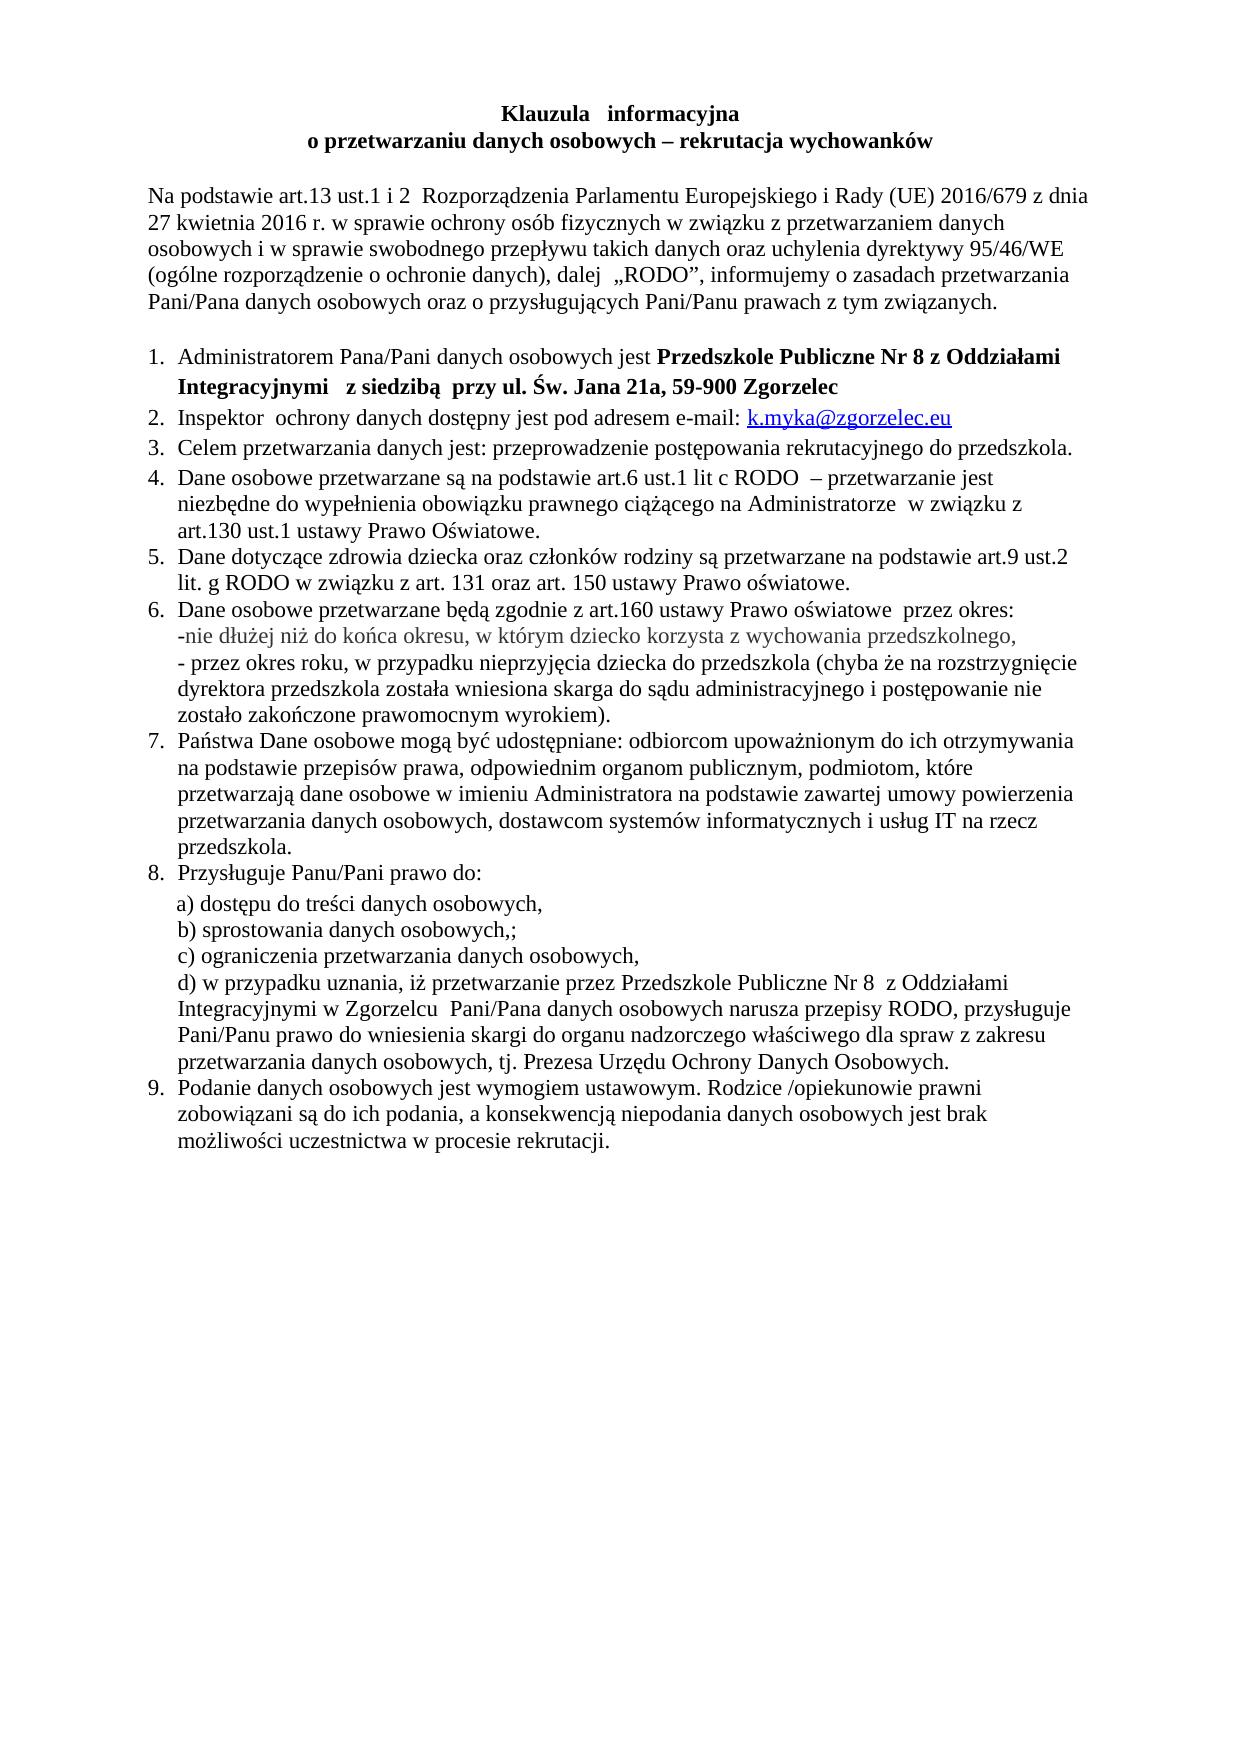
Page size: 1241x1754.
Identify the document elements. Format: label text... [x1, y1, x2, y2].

list Podanie danych osobowych jest wymogiem ustawowym. Rodzice /opiekunowie prawni zobowiązani są do ich podania, a konsekwencją niepodania danych osobowych jest brak możliwości uczestnictwa w procesie rekrutacji. [148, 1074, 1092, 1153]
text d) w przypadku uznania, iż przetwarzanie przez Przedszkole Publiczne Nr 8 z Oddziałami Integracyjnymi w Zgorzelcu Pani/Pana danych osobowych narusza przepisy RODO, przysługuje Pani/Panu prawo do wniesienia skargi do organu nadzorczego właściwego dla spraw z zakresu przetwarzania danych osobowych, tj. Prezesa Urzędu Ochrony Danych Osobowych. [177, 969, 1092, 1074]
list Administratorem Pana/Pani danych osobowych jest Przedszkole Publiczne Nr 8 z Oddziałami Integracyjnymi z siedzibą przy ul. Św. Jana 21a, 59-900 Zgorzelec [148, 343, 1092, 400]
list - przez okres roku, w przypadku nieprzyjęcia dziecka do przedszkola (chyba że na rozstrzygnięcie dyrektora przedszkola została wniesiona skarga do sądu administracyjnego i postępowanie nie zostało zakończone prawomocnym wyrokiem). [177, 648, 1092, 728]
list Przysługuje Panu/Pani prawo do: [148, 859, 1092, 886]
list Celem przetwarzania danych jest: przeprowadzenie postępowania rekrutacyjnego do przedszkola. [148, 434, 1092, 460]
list Dane dotyczące zdrowia dziecka oraz członków rodziny są przetwarzane na podstawie art.9 ust.2 lit. g RODO w związku z art. 131 oraz art. 150 ustawy Prawo oświatowe. [148, 543, 1092, 596]
list -nie dłużej niż do końca okresu, w którym dziecko korzysta z wychowania przedszkolnego, [177, 622, 1092, 648]
text Klauzula informacyjna o przetwarzaniu danych osobowych – rekrutacja wychowanków [148, 100, 1092, 153]
list Dane osobowe przetwarzane będą zgodnie z art.160 ustawy Prawo oświatowe przez okres: [148, 596, 1092, 622]
list Państwa Dane osobowe mogą być udostępniane: odbiorcom upoważnionym do ich otrzymywania na podstawie przepisów prawa, odpowiednim organom publicznym, podmiotom, które przetwarzają dane osobowe w imieniu Administratora na podstawie zawartej umowy powierzenia przetwarzania danych osobowych, dostawcom systemów informatycznych i usług IT na rzecz przedszkola. [148, 728, 1092, 859]
list Inspektor ochrony danych dostępny jest pod adresem e-mail: k.myka@zgorzelec.eu [148, 404, 1092, 430]
text Na podstawie art.13 ust.1 i 2 Rozporządzenia Parlamentu Europejskiego i Rady (UE) 2016/679 z dnia 27 kwietnia 2016 r. w sprawie ochrony osób fizycznych w związku z przetwarzaniem danych osobowych i w sprawie swobodnego przepływu takich danych oraz uchylenia dyrektywy 95/46/WE (ogólne rozporządzenie o ochronie danych), dalej „RODO”, informujemy o zasadach przetwarzania Pani/Pana danych osobowych oraz o przysługujących Pani/Panu prawach z tym związanych. [148, 182, 1092, 314]
text a) dostępu do treści danych osobowych, b) sprostowania danych osobowych,; c) ograniczenia przetwarzania danych osobowych, [148, 889, 1092, 969]
list Dane osobowe przetwarzane są na podstawie art.6 ust.1 lit c RODO – przetwarzanie jest niezbędne do wypełnienia obowiązku prawnego ciążącego na Administratorze w związku z art.130 ust.1 ustawy Prawo Oświatowe. [148, 464, 1092, 543]
